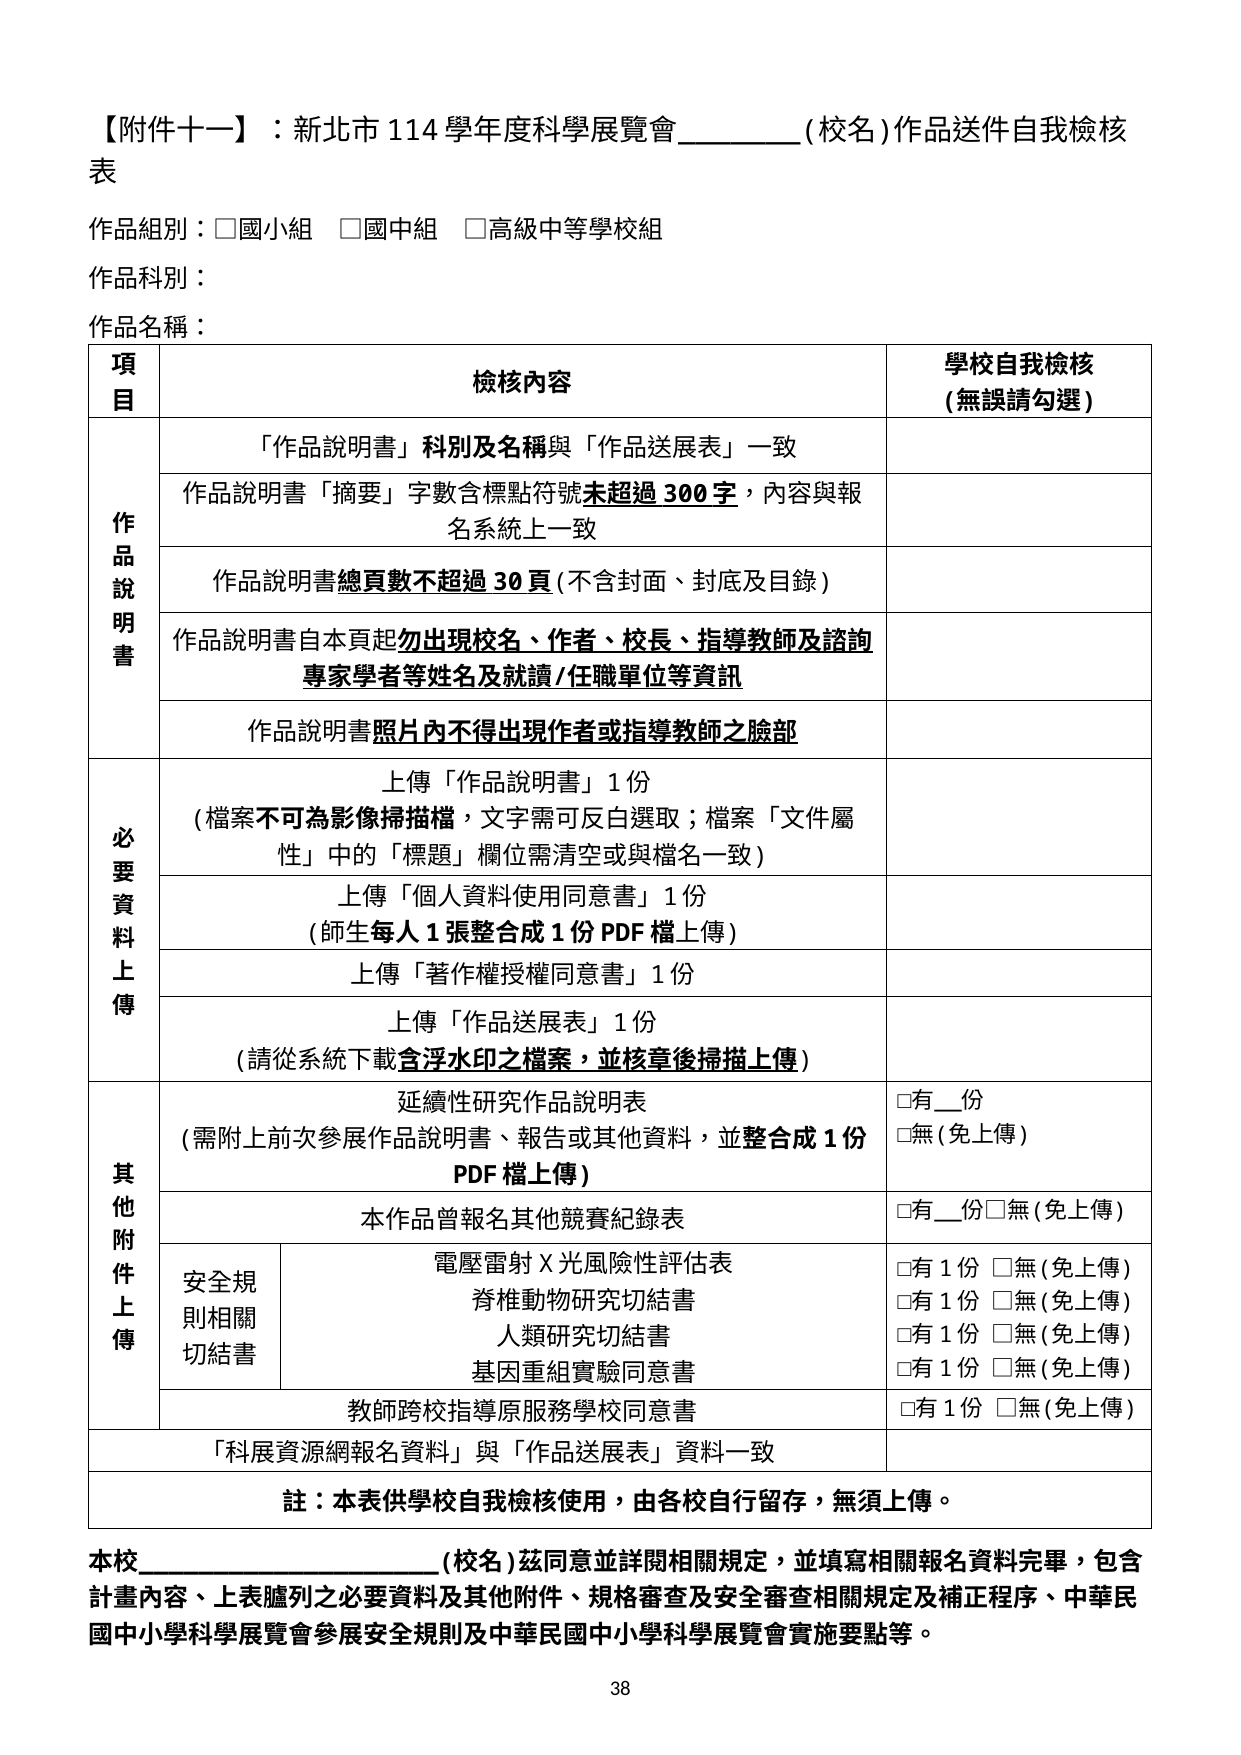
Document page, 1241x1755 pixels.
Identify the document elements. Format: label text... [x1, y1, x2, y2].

table_cell □有1份 □無(免上傳) [887, 1390, 1151, 1429]
table_cell [887, 701, 1151, 758]
table_cell [887, 474, 1151, 546]
table_cell [887, 613, 1151, 700]
table_cell [887, 1430, 1151, 1471]
text 作品科別： [89, 258, 1152, 295]
text 本校____________________(校名)茲同意並詳閱相關規定，並填寫相關報名資料完畢，包含計畫內容、上表臚列之必要資料及其他附件、規格審查及安全審查相關規定及補正程序、中華民國中小學科學展覽會參展安全規則及中華民國中小學科學展覽會實施要點等。 [89, 1542, 1152, 1650]
table_cell 教師跨校指導原服務學校同意書 [160, 1390, 886, 1429]
text 作品組別：□國小組 □國中組 □高級中等學校組 [89, 210, 1152, 246]
table_cell [887, 950, 1151, 996]
subtitle 【附件十一】：新北市114學年度科學展覽會_______(校名)作品送件自我檢核表 [89, 106, 1152, 191]
table_cell □有__份□無(免上傳) [887, 1192, 1151, 1243]
table_cell 延續性研究作品說明表 (需附上前次參展作品說明書、報告或其他資料，並整合成1份PDF檔上傳) [160, 1082, 886, 1191]
table_cell 上傳「作品說明書」1份 (檔案不可為影像掃描檔，文字需可反白選取；檔案「文件屬性」中的「標題」欄位需清空或與檔名一致) [160, 759, 886, 875]
table_cell [887, 418, 1151, 473]
table_cell 安全規則相關切結書 [160, 1244, 280, 1389]
table_cell 上傳「作品送展表」1份 (請從系統下載含浮水印之檔案，並核章後掃描上傳) [160, 997, 886, 1081]
table_cell 「科展資源網報名資料」與「作品送展表」資料一致 [89, 1430, 886, 1471]
table_cell 作 品 說 明 書 [89, 418, 159, 758]
table_cell 必 要 資 料 上 傳 [89, 759, 159, 1081]
table_cell 上傳「著作權授權同意書」1份 [160, 950, 886, 996]
table_cell [887, 547, 1151, 612]
table_header 項目 [89, 345, 159, 417]
text 作品名稱： [89, 307, 1152, 343]
table_cell [887, 997, 1151, 1081]
table_cell [887, 759, 1151, 875]
table_cell 其 他 附 件 上 傳 [89, 1082, 159, 1429]
table_cell [887, 876, 1151, 949]
table_cell 作品說明書自本頁起勿出現校名、作者、校長、指導教師及諮詢專家學者等姓名及就讀/任職單位等資訊 [160, 613, 886, 700]
table_cell 「作品說明書」科別及名稱與「作品送展表」一致 [160, 418, 886, 473]
table_cell 作品說明書總頁數不超過30頁(不含封面、封底及目錄) [160, 547, 886, 612]
table_cell □有__份 □無(免上傳) [887, 1082, 1151, 1191]
table_cell 上傳「個人資料使用同意書」1份 (師生每人1張整合成1份PDF檔上傳) [160, 876, 886, 949]
table_header 學校自我檢核 (無誤請勾選) [887, 345, 1151, 417]
table_cell □有1份 □無(免上傳) □有1份 □無(免上傳) □有1份 □無(免上傳) □有1份 □無(免上傳) [887, 1244, 1151, 1389]
table_cell 電壓雷射X光風險性評估表 脊椎動物研究切結書 人類研究切結書 基因重組實驗同意書 [281, 1244, 886, 1389]
table_cell 作品說明書「摘要」字數含標點符號未超過300字，內容與報名系統上一致 [160, 474, 886, 546]
table_header 檢核內容 [160, 345, 886, 417]
table_cell 註：本表供學校自我檢核使用，由各校自行留存，無須上傳。 [89, 1472, 1151, 1528]
table_cell 作品說明書照片內不得出現作者或指導教師之臉部 [160, 701, 886, 758]
table_cell 本作品曾報名其他競賽紀錄表 [160, 1192, 886, 1243]
